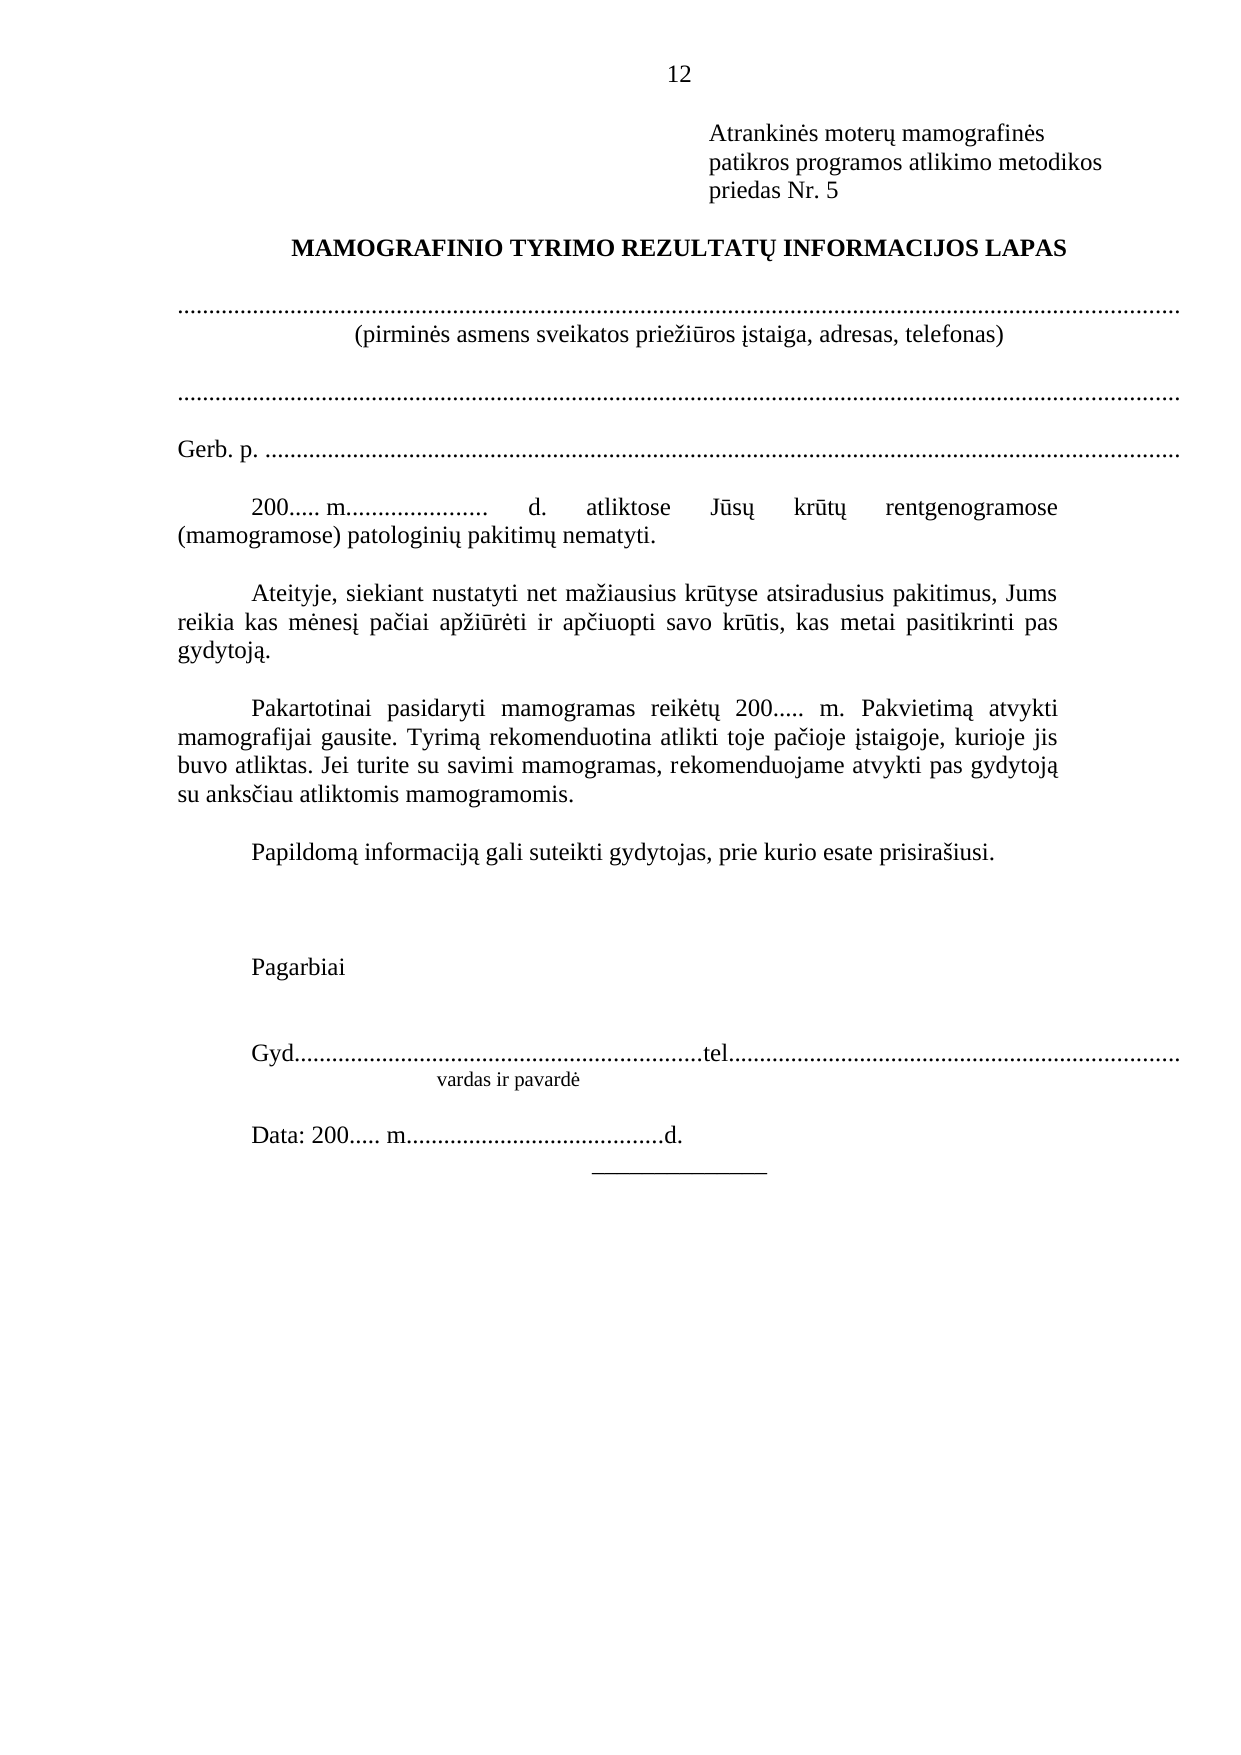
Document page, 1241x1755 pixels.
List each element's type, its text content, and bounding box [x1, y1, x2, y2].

text Data: 200..... m. d. [177, 1120, 1077, 1148]
text Atrankinės moterų mamografinės [177, 118, 1181, 147]
text priedas Nr. 5 [177, 176, 1181, 204]
text Pakartotinai pasidaryti mamogramas reikėtų 200..... m. Pakvietimą atvykti mamografijai gausite. Tyrimą rekomenduotina atlikti toje pačioje įstaigoje, kurioje jis buvo atliktas. Jei turite su savimi mamogramas, rekomenduojame atvykti pas gydytoją su anksčiau atliktomis mamogramomis. [177, 693, 1058, 808]
text patikros programos atlikimo metodikos [177, 147, 1181, 176]
text 200..... m d. atliktose Jūsų krūtų rentgenogramose (mamogramose) patologinių pakitimų nematyti. [177, 492, 1058, 549]
text Pagarbiai [177, 952, 1077, 981]
text vardas ir pavardė [177, 1067, 1181, 1091]
text Papildomą informaciją gali suteikti gydytojas, prie kurio esate prisirašiusi. [177, 837, 1058, 866]
text ______________ [177, 1148, 1181, 1177]
text (pirminės asmens sveikatos priežiūros įstaiga, adresas, telefonas) [177, 319, 1181, 348]
text MAMOGRAFINIO TYRIMO REZULTATŲ INFORMACIJOS LAPAS [177, 233, 1181, 262]
text Gyd. tel.. [177, 1038, 1181, 1067]
text Ateityje, siekiant nustatyti net mažiausius krūtyse atsiradusius pakitimus, Jums reikia kas mėnesį pačiai apžiūrėti ir apčiuopti savo krūtis, kas metai pasitikrinti pas gydytoją. [177, 578, 1058, 664]
text Gerb. p. [177, 434, 1181, 463]
